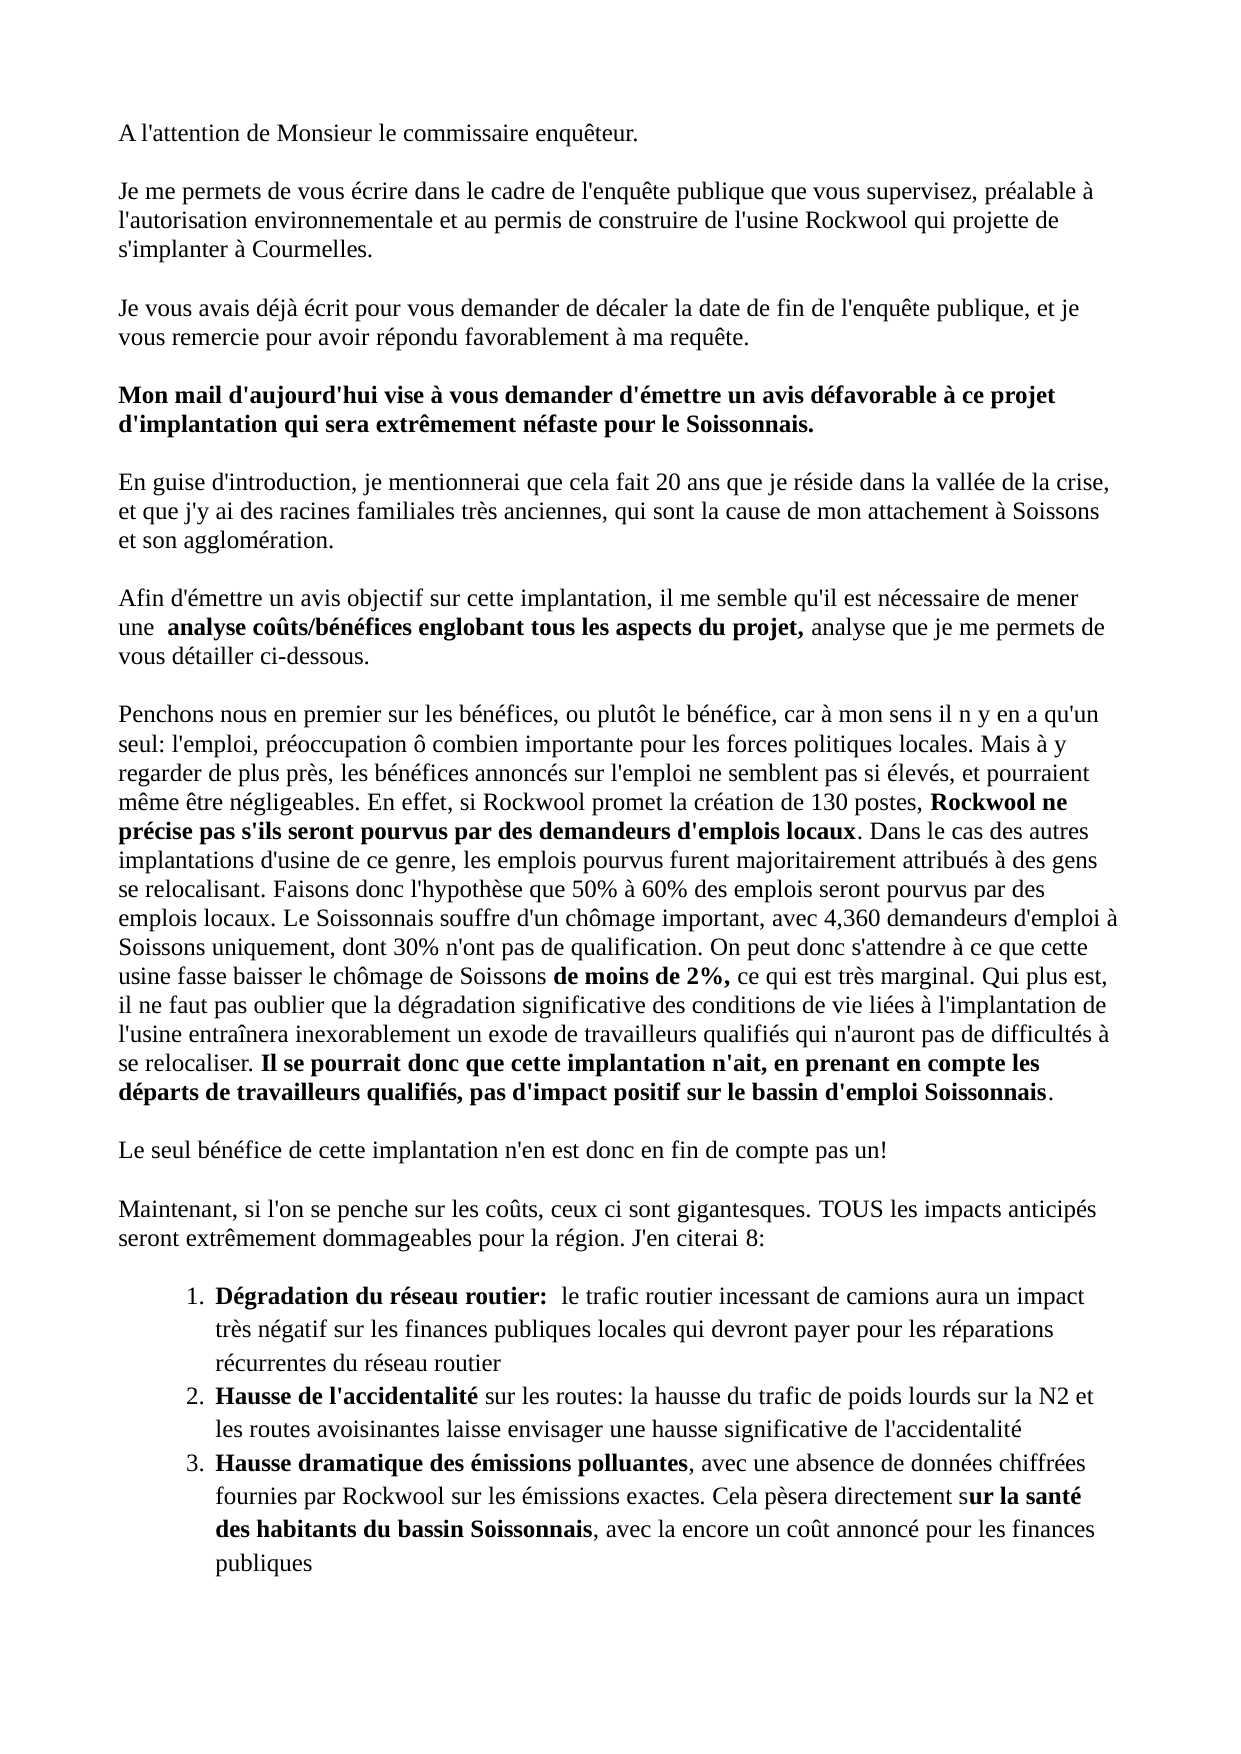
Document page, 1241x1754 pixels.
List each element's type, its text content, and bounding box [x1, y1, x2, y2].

text Maintenant, si l'on se penche sur les coûts, ceux ci sont gigantesques. TOUS les impacts anticipés seront extrêmement dommageables pour la région. J'en citerai 8: [118, 1193, 1122, 1252]
text Afin d'émettre un avis objectif sur cette implantation, il me semble qu'il est nécessaire de mener une analyse coûts/bénéfices englobant tous les aspects du projet, analyse que je me permets de vous détailler ci-dessous. [118, 583, 1122, 670]
list Hausse de l'accidentalité sur les routes: la hausse du trafic de poids lourds sur la N2 et les routes avoisinantes laisse envisager une hausse significative de l'accidentalité [186, 1381, 1122, 1443]
text Le seul bénéfice de cette implantation n'en est donc en fin de compte pas un! [118, 1135, 1122, 1164]
list Hausse dramatique des émissions polluantes, avec une absence de données chiffrées fournies par Rockwool sur les émissions exactes. Cela pèsera directement sur la santé des habitants du bassin Soissonnais, avec la encore un coût annoncé pour les finances publiques [186, 1448, 1122, 1577]
text Mon mail d'aujourd'hui vise à vous demander d'émettre un avis défavorable à ce projet d'implantation qui sera extrêmement néfaste pour le Soissonnais. [118, 380, 1122, 438]
text A l'attention de Monsieur le commissaire enquêteur. [118, 118, 1122, 147]
text En guise d'introduction, je mentionnerai que cela fait 20 ans que je réside dans la vallée de la crise, et que j'y ai des racines familiales très anciennes, qui sont la cause de mon attachement à Soissons et son agglomération. [118, 467, 1122, 554]
text Penchons nous en premier sur les bénéfices, ou plutôt le bénéfice, car à mon sens il n y en a qu'un seul: l'emploi, préoccupation ô combien importante pour les forces politiques locales. Mais à y regarder de plus près, les bénéfices annoncés sur l'emploi ne semblent pas si élevés, et pourraient même être négligeables. En effet, si Rockwool promet la création de 130 postes, Rockwool ne précise pas s'ils seront pourvus par des demandeurs d'emplois locaux. Dans le cas des autres implantations d'usine de ce genre, les emplois pourvus furent majoritairement attribués à des gens se relocalisant. Faisons donc l'hypothèse que 50% à 60% des emplois seront pourvus par des emplois locaux. Le Soissonnais souffre d'un chômage important, avec 4,360 demandeurs d'emploi à Soissons uniquement, dont 30% n'ont pas de qualification. On peut donc s'attendre à ce que cette usine fasse baisser le chômage de Soissons de moins de 2%, ce qui est très marginal. Qui plus est, il ne faut pas oublier que la dégradation significative des conditions de vie liées à l'implantation de l'usine entraînera inexorablement un exode de travailleurs qualifiés qui n'auront pas de difficultés à se relocaliser. Il se pourrait donc que cette implantation n'ait, en prenant en compte les départs de travailleurs qualifiés, pas d'impact positif sur le bassin d'emploi Soissonnais. [118, 699, 1122, 1106]
text Je me permets de vous écrire dans le cadre de l'enquête publique que vous supervisez, préalable à l'autorisation environnementale et au permis de construire de l'usine Rockwool qui projette de s'implanter à Courmelles. [118, 176, 1122, 263]
list Dégradation du réseau routier: le trafic routier incessant de camions aura un impact très négatif sur les finances publiques locales qui devront payer pour les réparations récurrentes du réseau routier [186, 1281, 1122, 1377]
text Je vous avais déjà écrit pour vous demander de décaler la date de fin de l'enquête publique, et je vous remercie pour avoir répondu favorablement à ma requête. [118, 292, 1122, 351]
